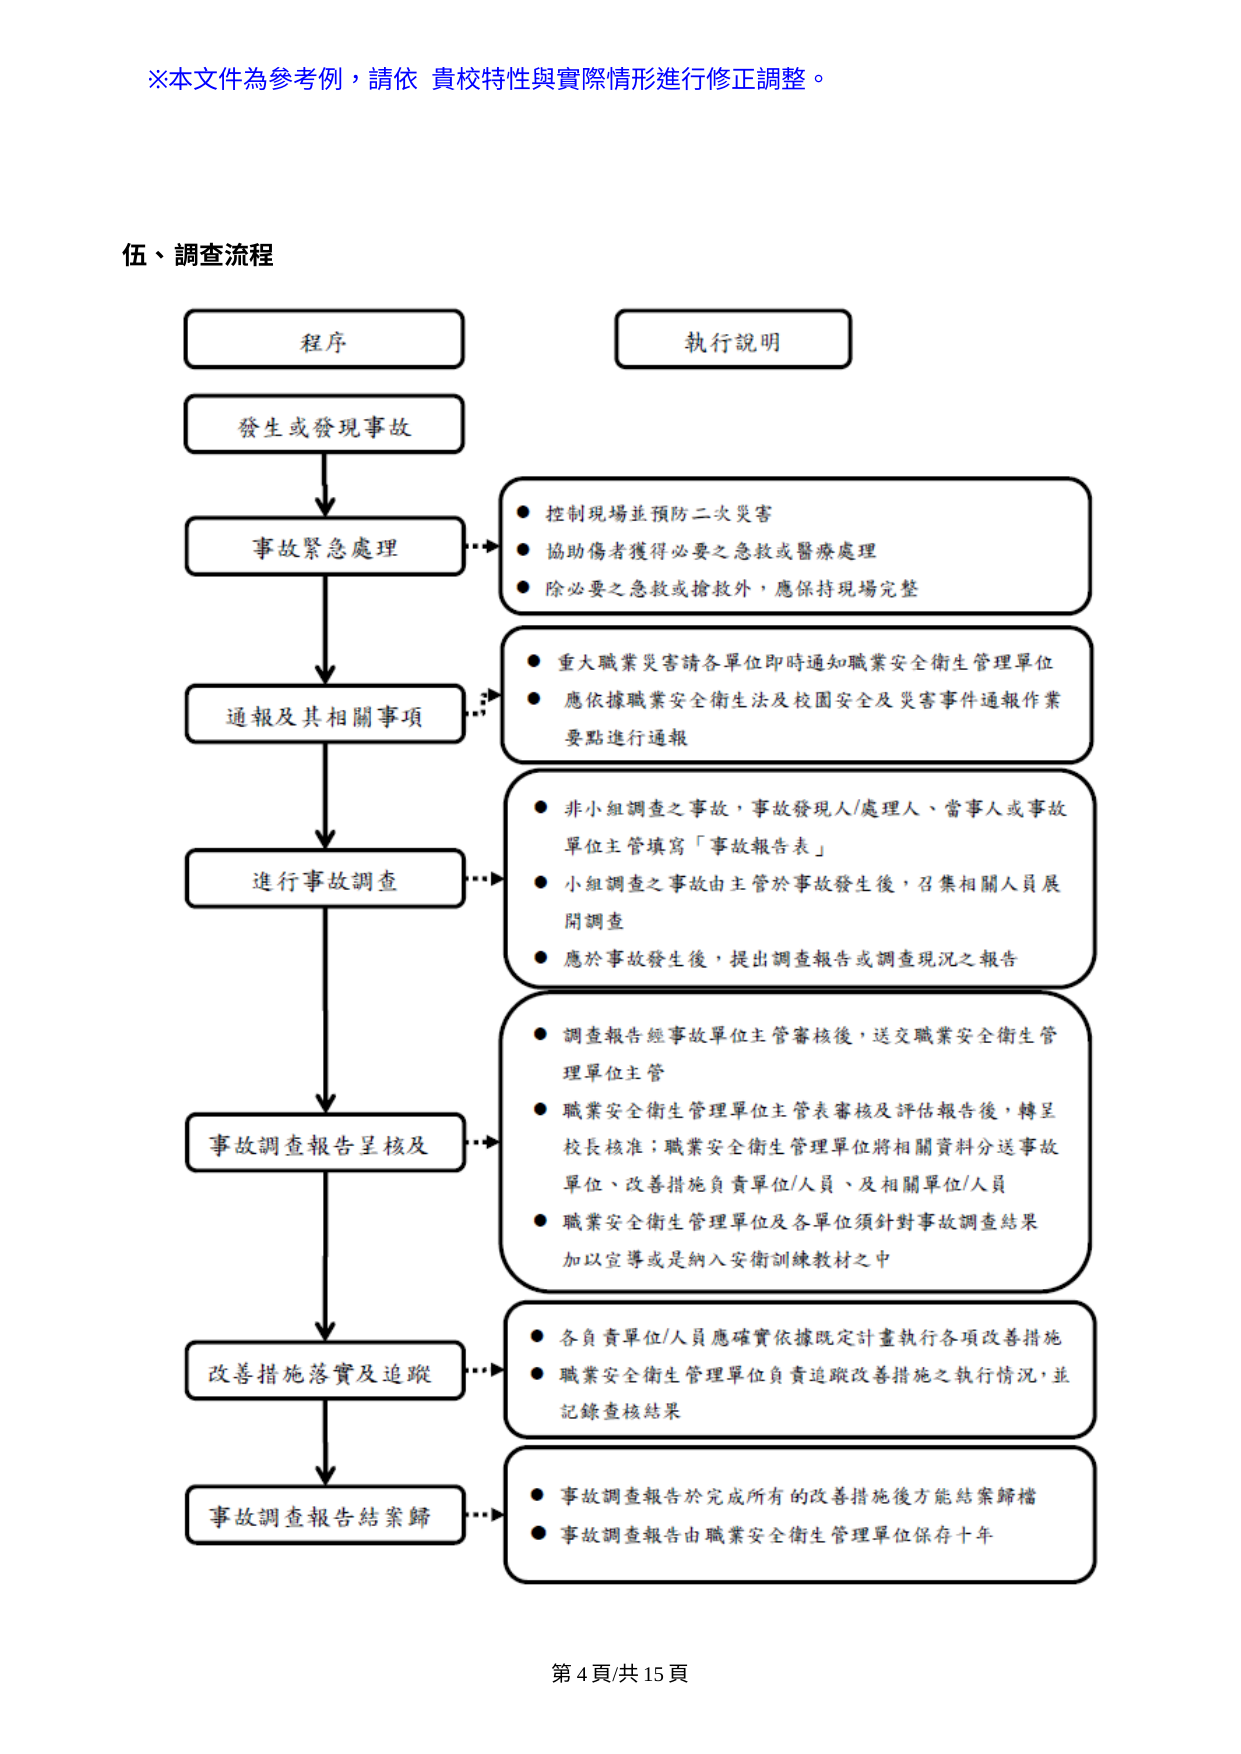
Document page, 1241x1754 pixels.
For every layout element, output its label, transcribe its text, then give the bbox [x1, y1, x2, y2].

table_header 調查流程 [119, 223, 1121, 1607]
